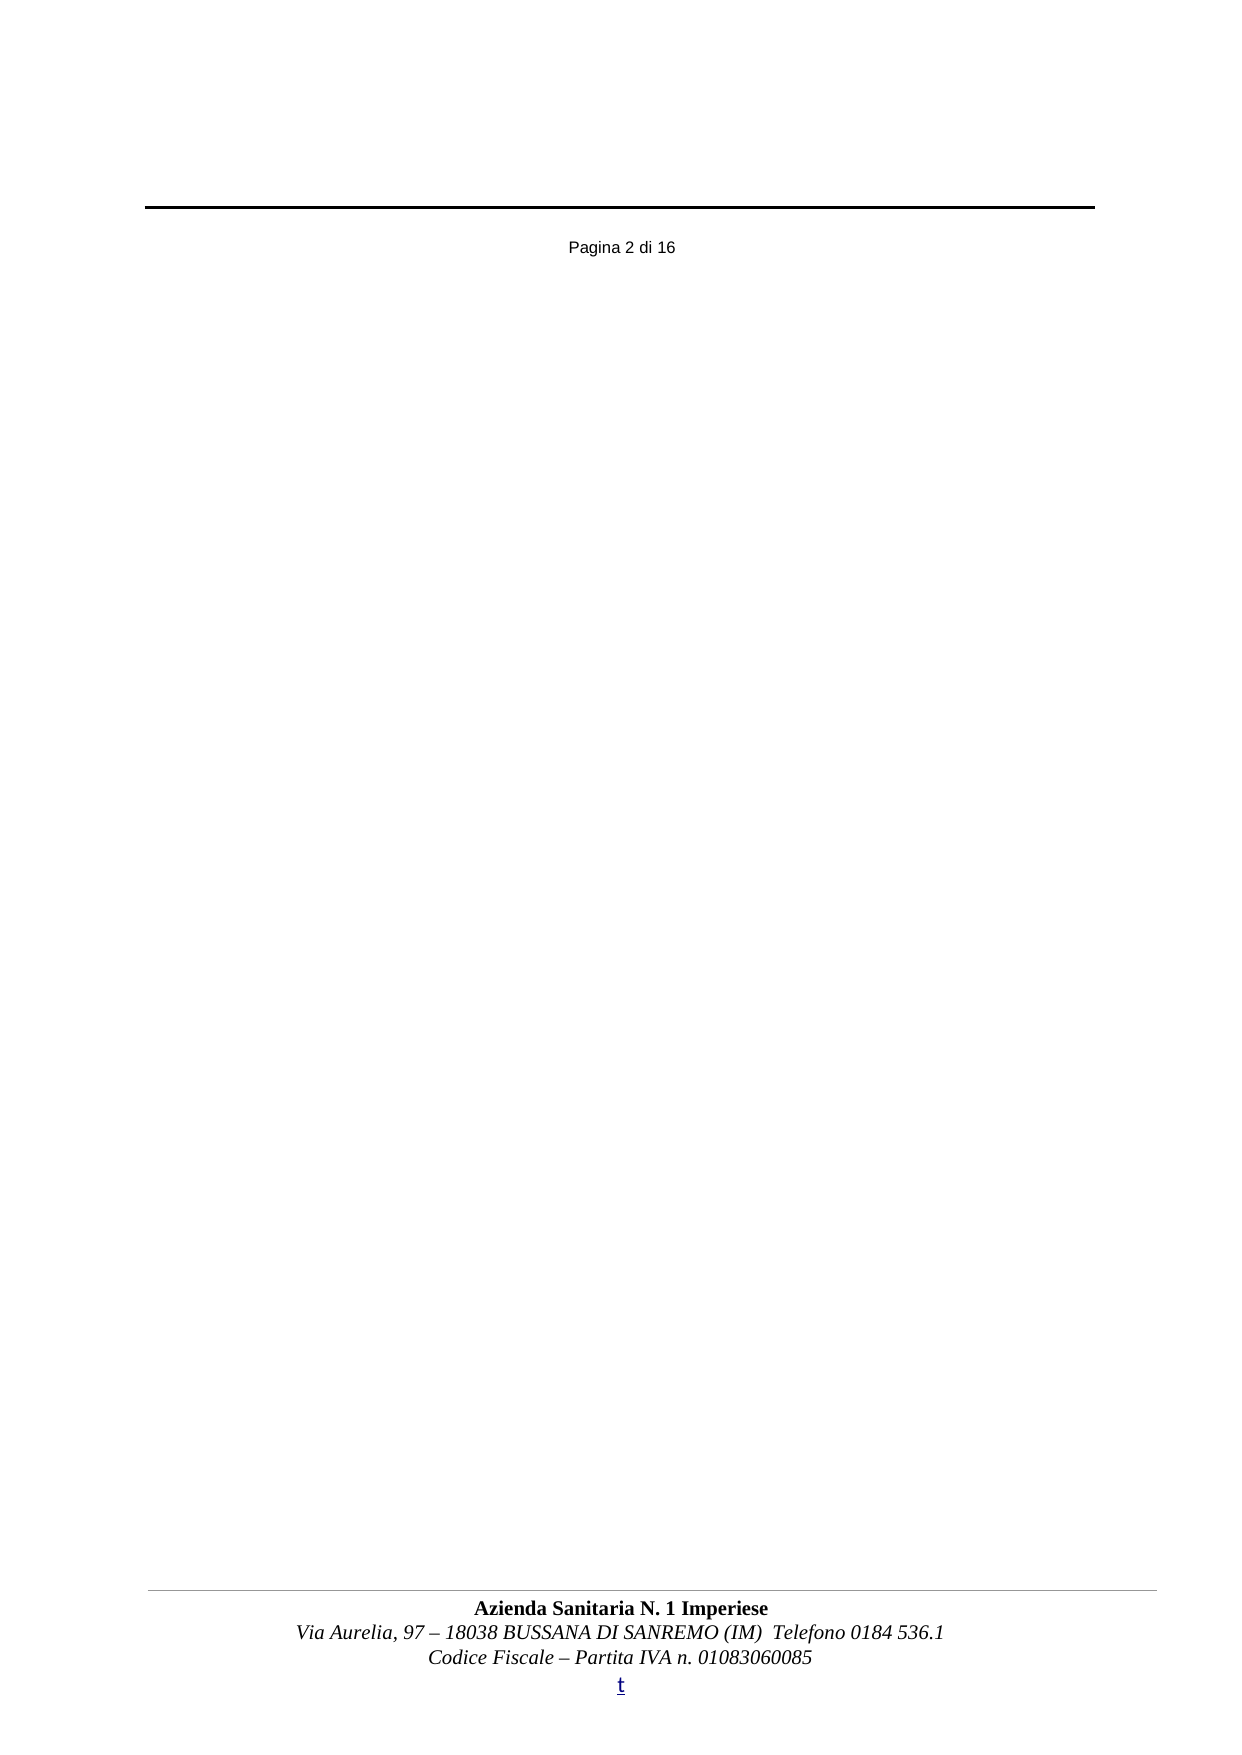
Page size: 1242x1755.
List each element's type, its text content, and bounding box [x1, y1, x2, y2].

text Pagina 2 di 16 [563, 238, 681, 257]
